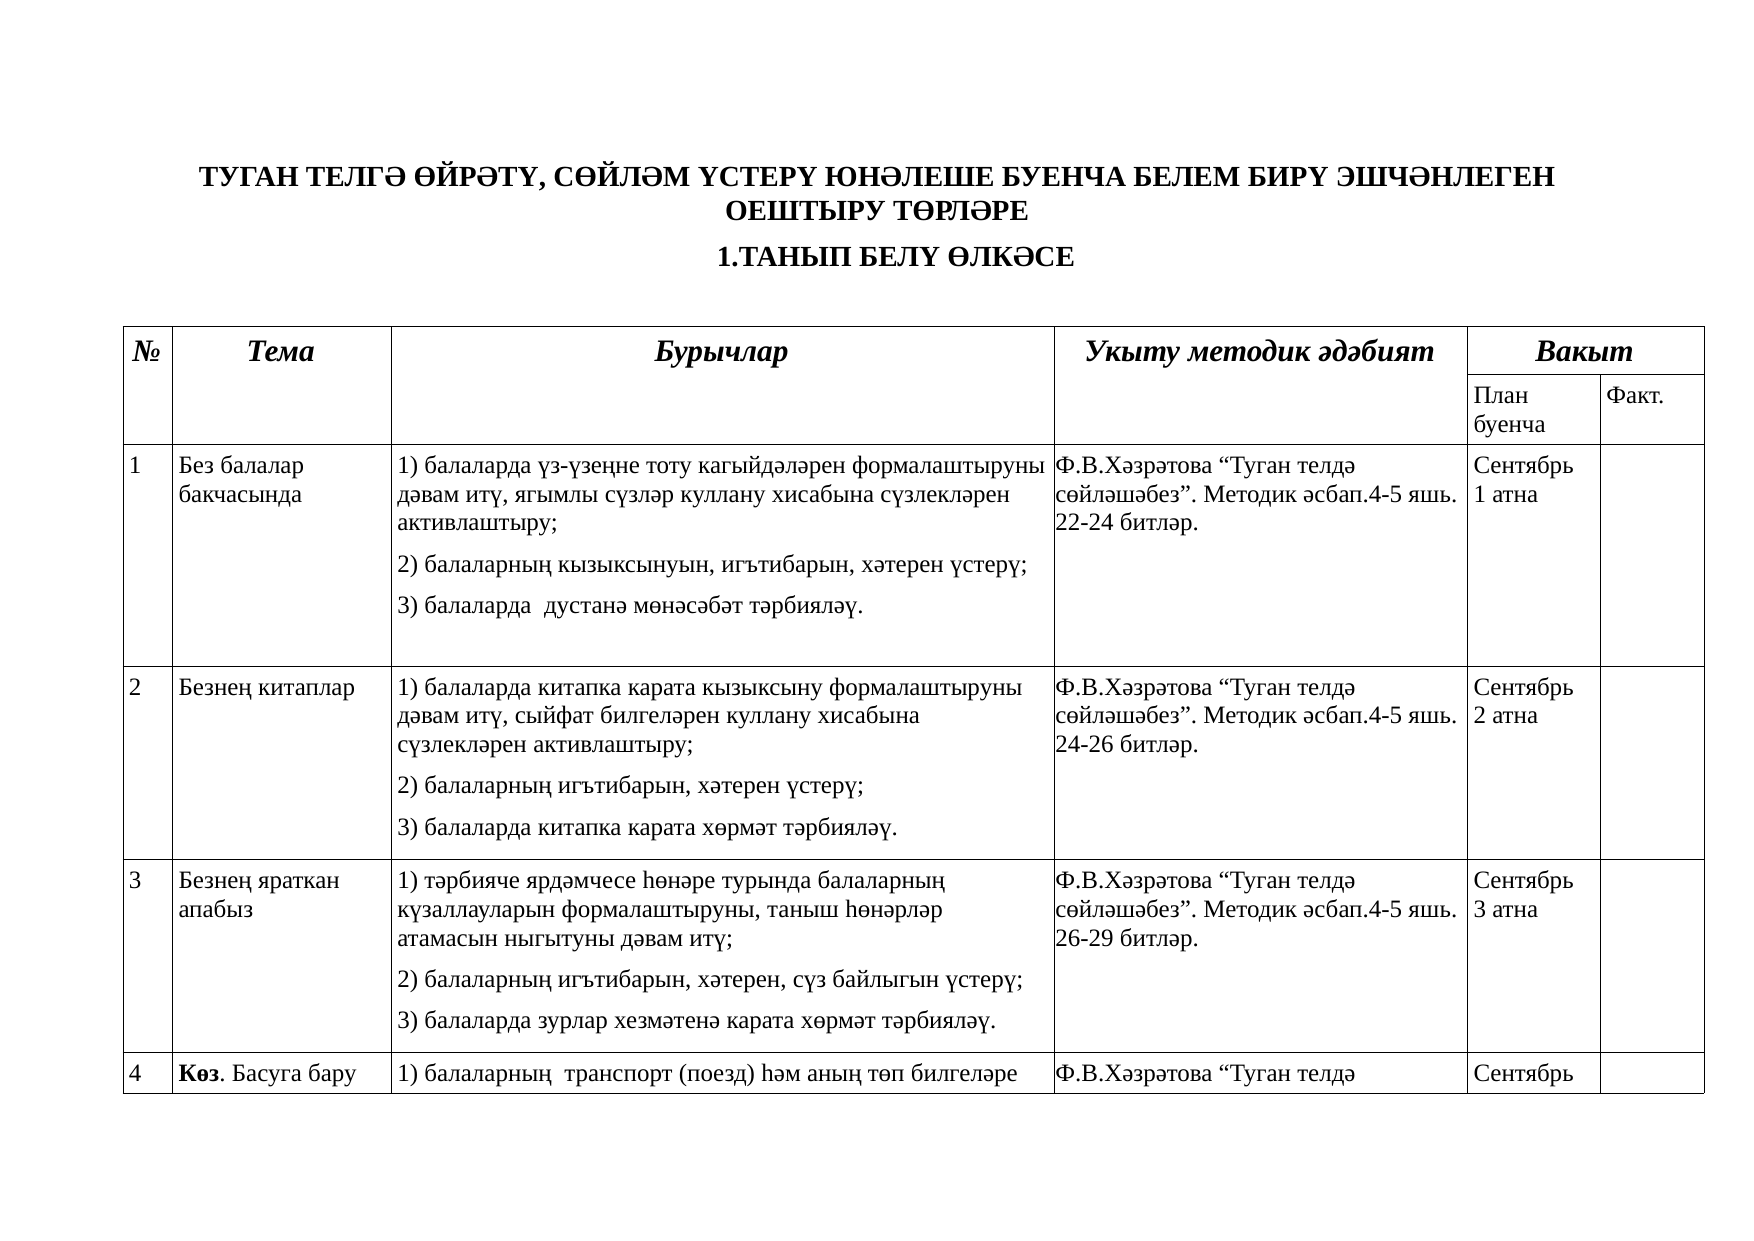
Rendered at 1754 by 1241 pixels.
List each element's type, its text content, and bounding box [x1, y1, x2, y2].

table_cell [1601, 667, 1704, 859]
table_cell Сентябрь [1468, 1053, 1600, 1093]
table_header Укыту методик әдәбият [1055, 327, 1467, 374]
table_cell План буенча [1468, 375, 1600, 444]
table_header Вакыт [1468, 327, 1704, 374]
table_cell Көз. Басуга бару [173, 1053, 391, 1093]
table_cell 1) балаларда үз-үзеңне тоту кагыйдәләрен формалаштыруны дәвам итү, ягымлы сүзләр куллану хисабына сүзлекләрен активлаштыру; 2) балаларның кызыксынуын, игътибарын, хәтерен үстерү; 3) балаларда дустанә мөнәсәбәт тәрбияләү. [392, 445, 1054, 666]
table_header № [124, 327, 172, 444]
table_cell Ф.В.Хәзрәтова “Туган телдә [1055, 1053, 1467, 1093]
text ТУГАН ТЕЛГӘ ӨЙРӘТҮ, СӨЙЛӘМ ҮСТЕРҮ ЮНӘЛЕШЕ БУЕНЧА БЕЛЕМ БИРҮ ЭШЧӘНЛЕГЕН ОЕШТЫРУ ТӨРЛӘРЕ [118, 159, 1636, 226]
table_cell Сентябрь 3 атна [1468, 860, 1600, 1052]
table_cell 3 [124, 860, 172, 1052]
table_header Бурычлар [392, 327, 1054, 444]
table_cell [1601, 1053, 1704, 1093]
table_cell [1601, 860, 1704, 1052]
table_cell Ф.В.Хәзрәтова “Туган телдә сөйләшәбез”. Методик әсбап.4-5 яшь. 26-29 битләр. [1055, 860, 1467, 1052]
table_cell Ф.В.Хәзрәтова “Туган телдә сөйләшәбез”. Методик әсбап.4-5 яшь. 24-26 битләр. [1055, 667, 1467, 859]
table_cell 1 [124, 445, 172, 666]
table_cell 1) балаларның транспорт (поезд) һәм аның төп билгеләре [392, 1053, 1054, 1093]
table_cell Безнең китаплар [173, 667, 391, 859]
table_cell Сентябрь 2 атна [1468, 667, 1600, 859]
table_cell Безнең яраткан апабыз [173, 860, 391, 1052]
table_cell Сентябрь 1 атна [1468, 445, 1600, 666]
table_cell 1) балаларда китапка карата кызыксыну формалаштыруны дәвам итү, сыйфат билгеләрен куллану хисабына сүзлекләрен активлаштыру; 2) балаларның игътибарын, хәтерен үстерү; 3) балаларда китапка карата хөрмәт тәрбияләү. [392, 667, 1054, 859]
table_cell 2 [124, 667, 172, 859]
table_cell Ф.В.Хәзрәтова “Туган телдә сөйләшәбез”. Методик әсбап.4-5 яшь. 22-24 битләр. [1055, 445, 1467, 666]
table_cell 1) тәрбияче ярдәмчесе һөнәре турында балаларның күзаллауларын формалаштыруны, таныш һөнәрләр атамасын ныгытуны дәвам итү; 2) балаларның игътибарын, хәтерен, сүз байлыгын үстерү; 3) балаларда зурлар хезмәтенә карата хөрмәт тәрбияләү. [392, 860, 1054, 1052]
table_header Тема [173, 327, 391, 444]
table_cell Факт. [1601, 375, 1704, 444]
table_cell [1055, 374, 1467, 444]
text 1.ТАНЫП БЕЛҮ ӨЛКӘСЕ [156, 239, 1636, 272]
table_cell 4 [124, 1053, 172, 1093]
table_cell Без балалар бакчасында [173, 445, 391, 666]
table_cell [1601, 445, 1704, 666]
